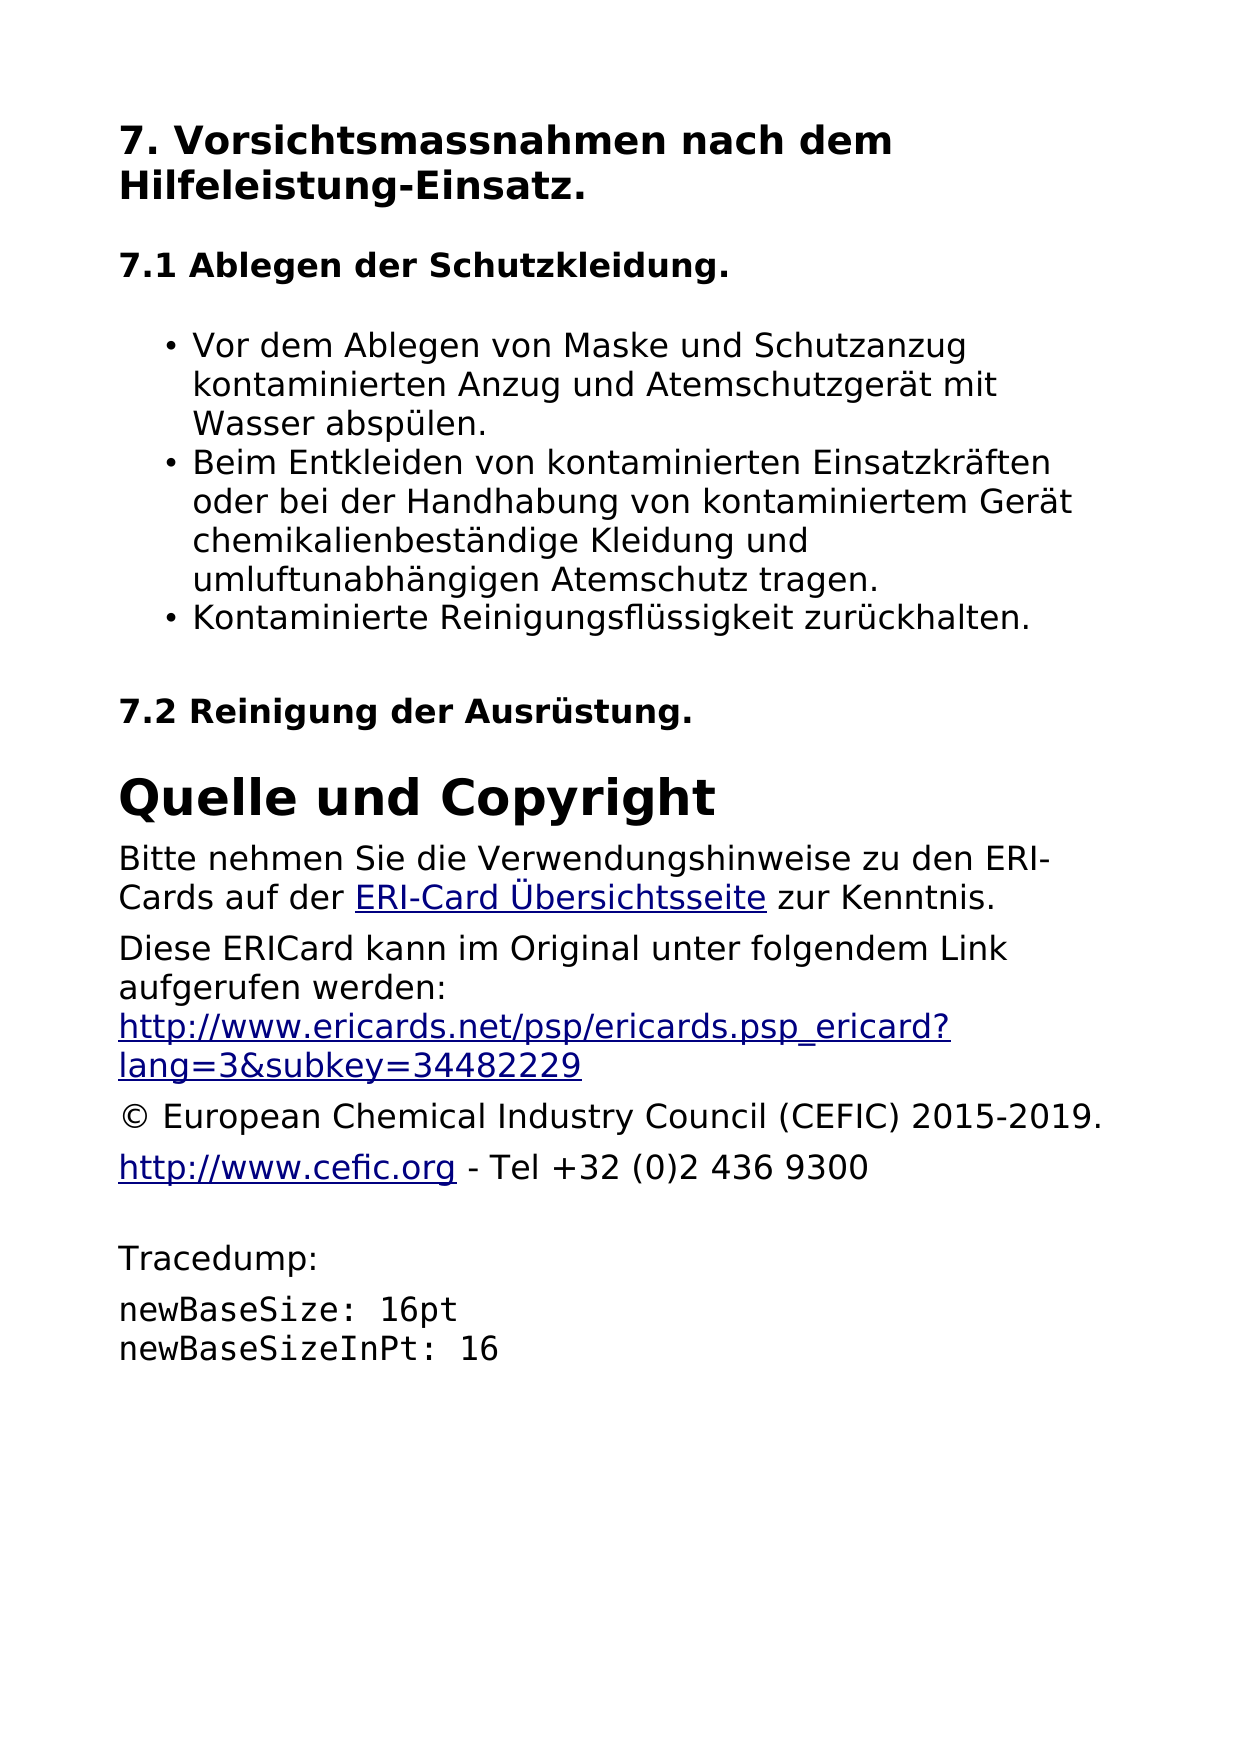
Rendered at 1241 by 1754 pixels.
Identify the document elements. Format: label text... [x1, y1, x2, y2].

text http://www.cefic.org - Tel +32 (0)2 436 9300 [118, 1149, 1122, 1188]
text Diese ERICard kann im Original unter folgendem Link aufgerufen werden: http://www.ericards.net/psp/ericards.psp_ericard?lang=3&subkey=34482229 [118, 929, 1122, 1085]
list Vor dem Ablegen von Maske und Schutzanzug kontaminierten Anzug und Atemschutzgerät mit Wasser abspülen. [177, 327, 1122, 443]
subtitle 7. Vorsichtsmassnahmen nach dem Hilfeleistung-Einsatz. [118, 118, 1122, 208]
subtitle Quelle und Copyright [118, 768, 1122, 827]
list Beim Entkleiden von kontaminierten Einsatzkräften oder bei der Handhabung von kontaminiertem Gerät chemikalienbeständige Kleidung und umluftunabhängigen Atemschutz tragen. [177, 443, 1122, 599]
text newBaseSize: 16pt newBaseSizeInPt: 16 [118, 1290, 1122, 1368]
subtitle 7.2 Reinigung der Ausrüstung. [118, 692, 1122, 731]
text Tracedump: [118, 1200, 1122, 1278]
text © European Chemical Industry Council (CEFIC) 2015-2019. [118, 1097, 1122, 1136]
list Kontaminierte Reinigungsflüssigkeit zurückhalten. [177, 599, 1122, 638]
subtitle 7.1 Ablegen der Schutzkleidung. [118, 246, 1122, 285]
text Bitte nehmen Sie die Verwendungshinweise zu den ERI-Cards auf der ERI-Card Übersichtsseite zur Kenntnis. [118, 839, 1122, 917]
